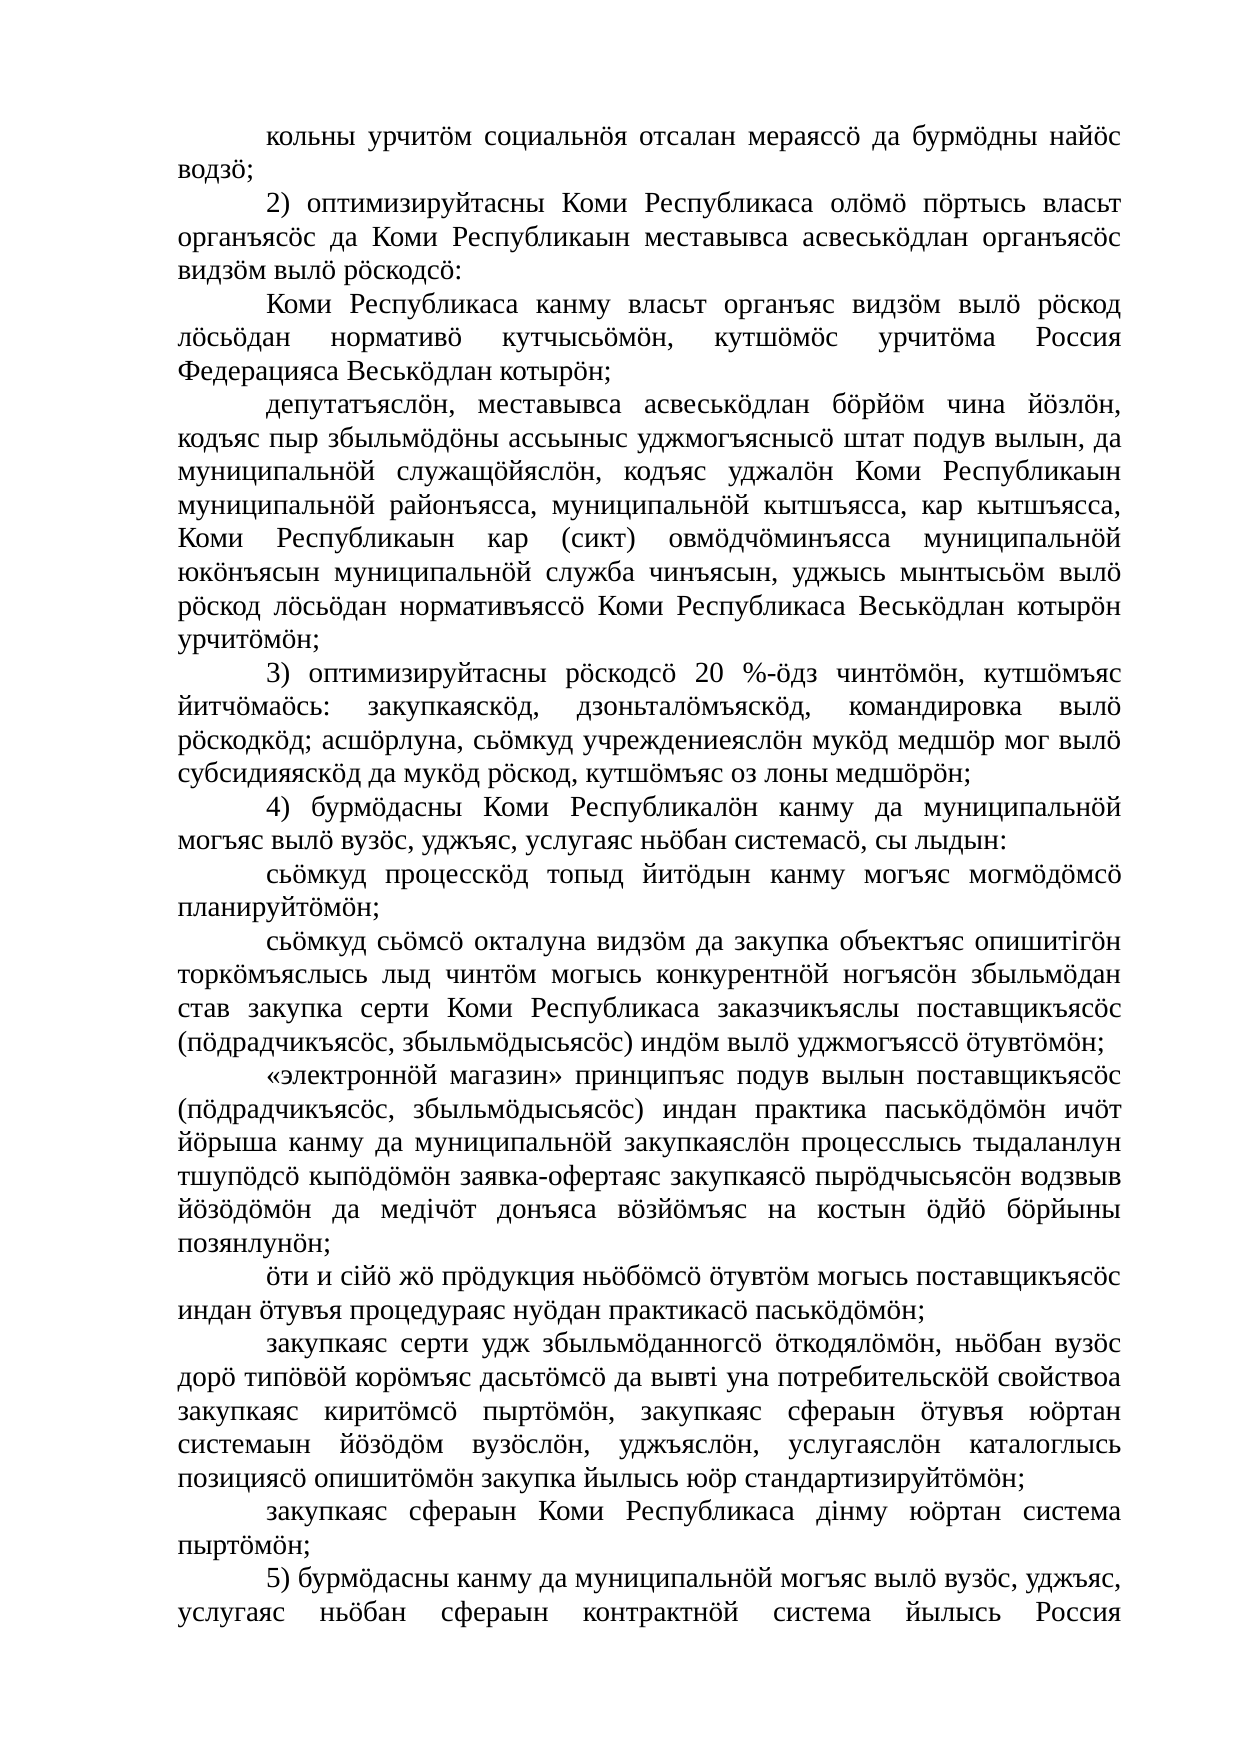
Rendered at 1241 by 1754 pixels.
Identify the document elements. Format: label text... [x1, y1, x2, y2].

text сьӧмкуд сьӧмсӧ окталуна видзӧм да закупка объектъяс опишитігӧн торкӧмъяслысь лыд чинтӧм могысь конкурентнӧй ногъясӧн збыльмӧдан став закупка серти Коми Республикаса заказчикъяслы поставщикъясӧс (пӧдрадчикъясӧс, збыльмӧдысьясӧс) индӧм вылӧ уджмогъяссӧ ӧтувтӧмӧн; [177, 923, 1122, 1057]
text депутатъяслӧн, меставывса асвеськӧдлан бӧрйӧм чина йӧзлӧн, кодъяс пыр збыльмӧдӧны ассьыныс уджмогъяснысӧ штат подув вылын, да муниципальнӧй служащӧйяслӧн, кодъяс уджалӧн Коми Республикаын муниципальнӧй районъясса, муниципальнӧй кытшъясса, кар кытшъясса, Коми Республикаын кар (сикт) овмӧдчӧминъясса муниципальнӧй юкӧнъясын муниципальнӧй служба чинъясын, уджысь мынтысьӧм вылӧ рӧскод лӧсьӧдан нормативъяссӧ Коми Республикаса Веськӧдлан котырӧн урчитӧмӧн; [177, 386, 1122, 655]
text «электроннӧй магазин» принципъяс подув вылын поставщикъясӧс (пӧдрадчикъясӧс, збыльмӧдысьясӧс) индан практика паськӧдӧмӧн ичӧт йӧрыша канму да муниципальнӧй закупкаяслӧн процесслысь тыдаланлун тшупӧдсӧ кыпӧдӧмӧн заявка-офертаяс закупкаясӧ пырӧдчысьясӧн водзвыв йӧзӧдӧмӧн да медічӧт донъяса вӧзйӧмъяс на костын ӧдйӧ бӧрйыны позянлунӧн; [177, 1057, 1122, 1258]
text Коми Республикаса канму власьт органъяс видзӧм вылӧ рӧскод лӧсьӧдан нормативӧ кутчысьӧмӧн, кутшӧмӧс урчитӧма Россия Федерацияса Веськӧдлан котырӧн; [177, 286, 1122, 386]
text 2) оптимизируйтасны Коми Республикаса олӧмӧ пӧртысь власьт органъясӧс да Коми Республикаын меставывса асвеськӧдлан органъясӧс видзӧм вылӧ рӧскодсӧ: [177, 185, 1122, 286]
text закупкаяс сфераын Коми Республикаса дінму юӧртан система пыртӧмӧн; [177, 1493, 1122, 1560]
text 3) оптимизируйтасны рӧскодсӧ 20 %-ӧдз чинтӧмӧн, кутшӧмъяс йитчӧмаӧсь: закупкаяскӧд, дзоньталӧмъяскӧд, командировка вылӧ рӧскодкӧд; асшӧрлуна, сьӧмкуд учреждениеяслӧн мукӧд медшӧр мог вылӧ субсидияяскӧд да мукӧд рӧскод, кутшӧмъяс оз лоны медшӧрӧн; [177, 655, 1122, 789]
text 4) бурмӧдасны Коми Республикалӧн канму да муниципальнӧй могъяс вылӧ вузӧс, уджъяс, услугаяс ньӧбан системасӧ, сы лыдын: [177, 789, 1122, 856]
text кольны урчитӧм социальнӧя отсалан мераяссӧ да бурмӧдны найӧс водзӧ; [177, 118, 1122, 185]
text сьӧмкуд процесскӧд топыд йитӧдын канму могъяс могмӧдӧмсӧ планируйтӧмӧн; [177, 856, 1122, 923]
text ӧти и сійӧ жӧ прӧдукция ньӧбӧмсӧ ӧтувтӧм могысь поставщикъясӧс индан ӧтувъя процедураяс нуӧдан практикасӧ паськӧдӧмӧн; [177, 1258, 1122, 1326]
text закупкаяс серти удж збыльмӧданногсӧ ӧткодялӧмӧн, ньӧбан вузӧс дорӧ типӧвӧй корӧмъяс дасьтӧмсӧ да вывті уна потребительскӧй свойствоа закупкаяс киритӧмсӧ пыртӧмӧн, закупкаяс сфераын ӧтувъя юӧртан системаын йӧзӧдӧм вузӧслӧн, уджъяслӧн, услугаяслӧн каталоглысь позициясӧ опишитӧмӧн закупка йылысь юӧр стандартизируйтӧмӧн; [177, 1326, 1122, 1493]
text 5) бурмӧдасны канму да муниципальнӧй могъяс вылӧ вузӧс, уджъяс, услугаяс ньӧбан сфераын контрактнӧй система йылысь Россия [177, 1560, 1122, 1627]
